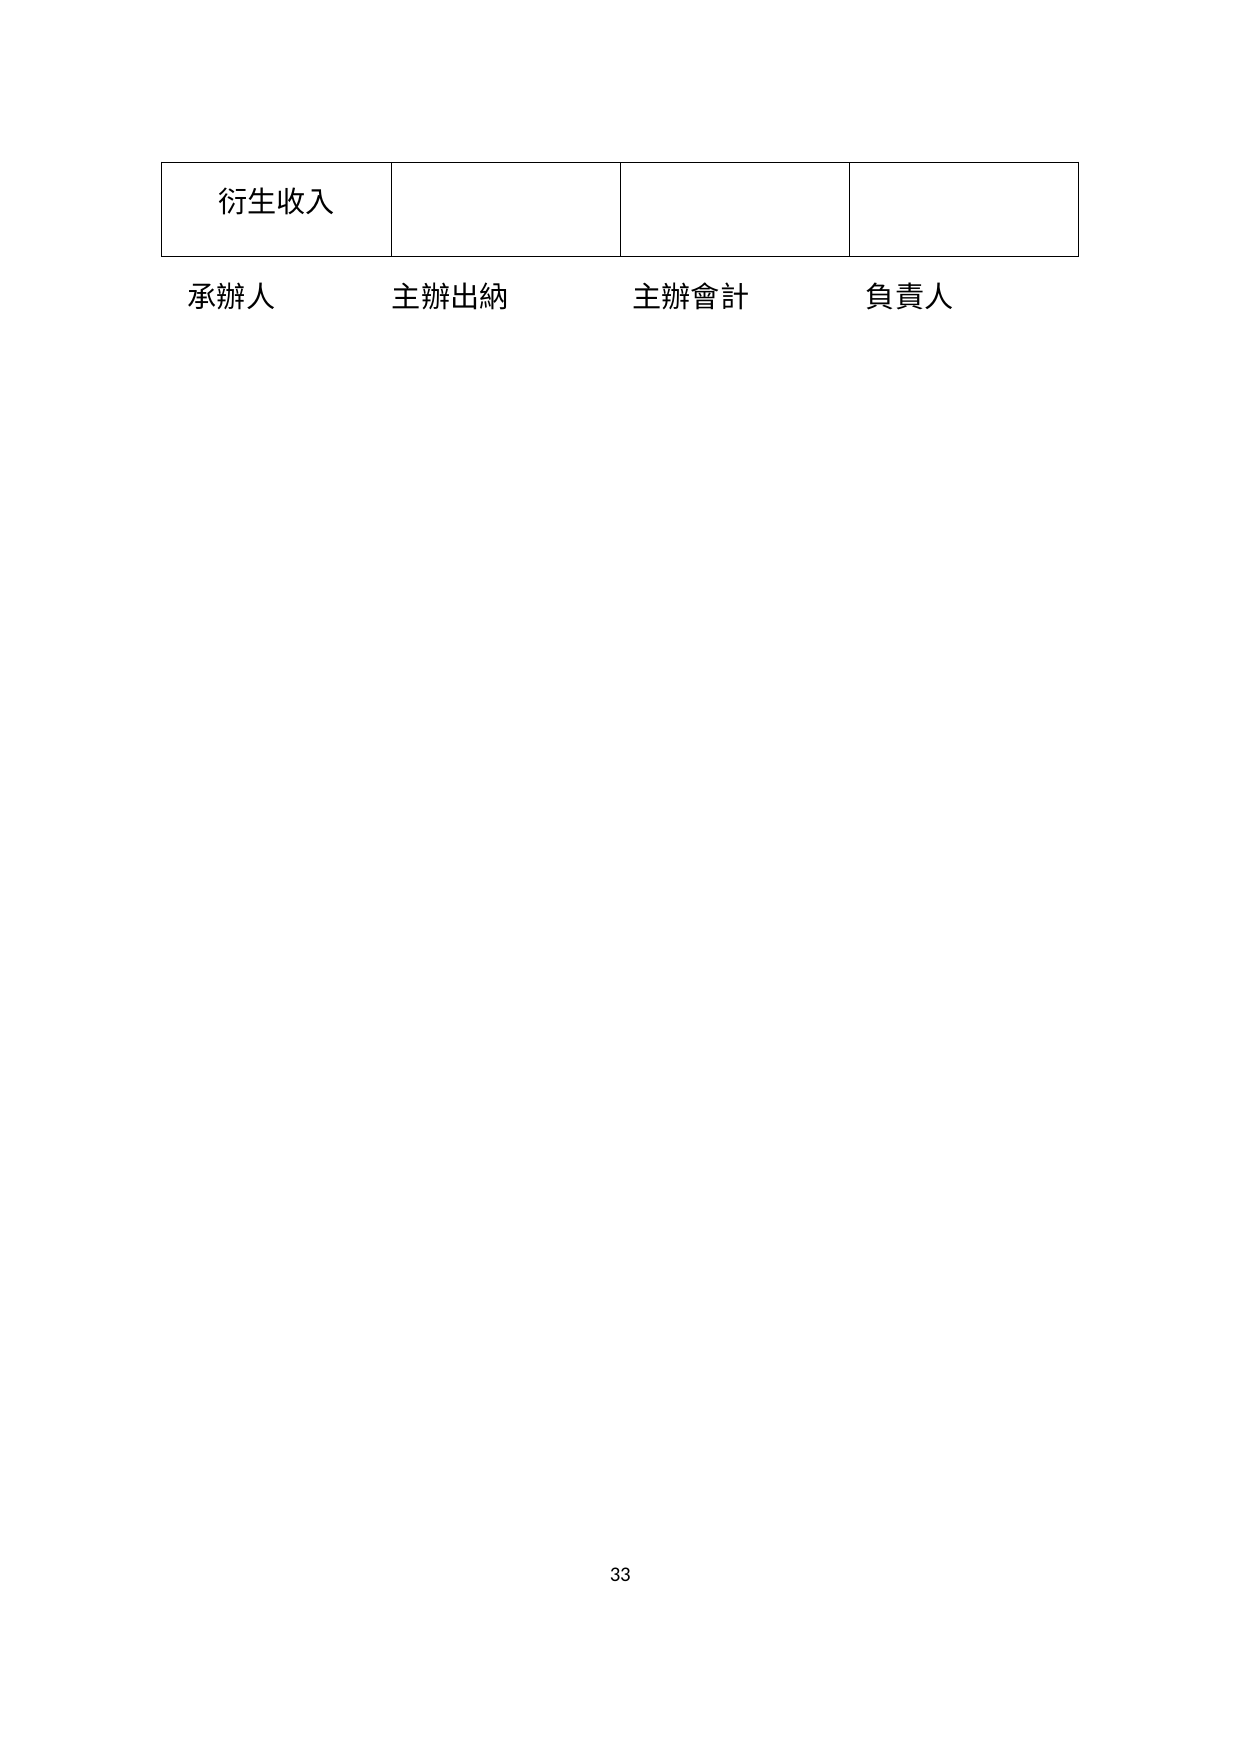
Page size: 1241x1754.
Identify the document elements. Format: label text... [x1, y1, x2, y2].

table_cell 衍生收入 [162, 163, 391, 256]
text 承辦人 主辦出納 主辦會計 負責人 [187, 257, 1053, 332]
table_cell [621, 163, 849, 256]
table_cell [850, 163, 1078, 256]
table_cell [392, 163, 620, 256]
